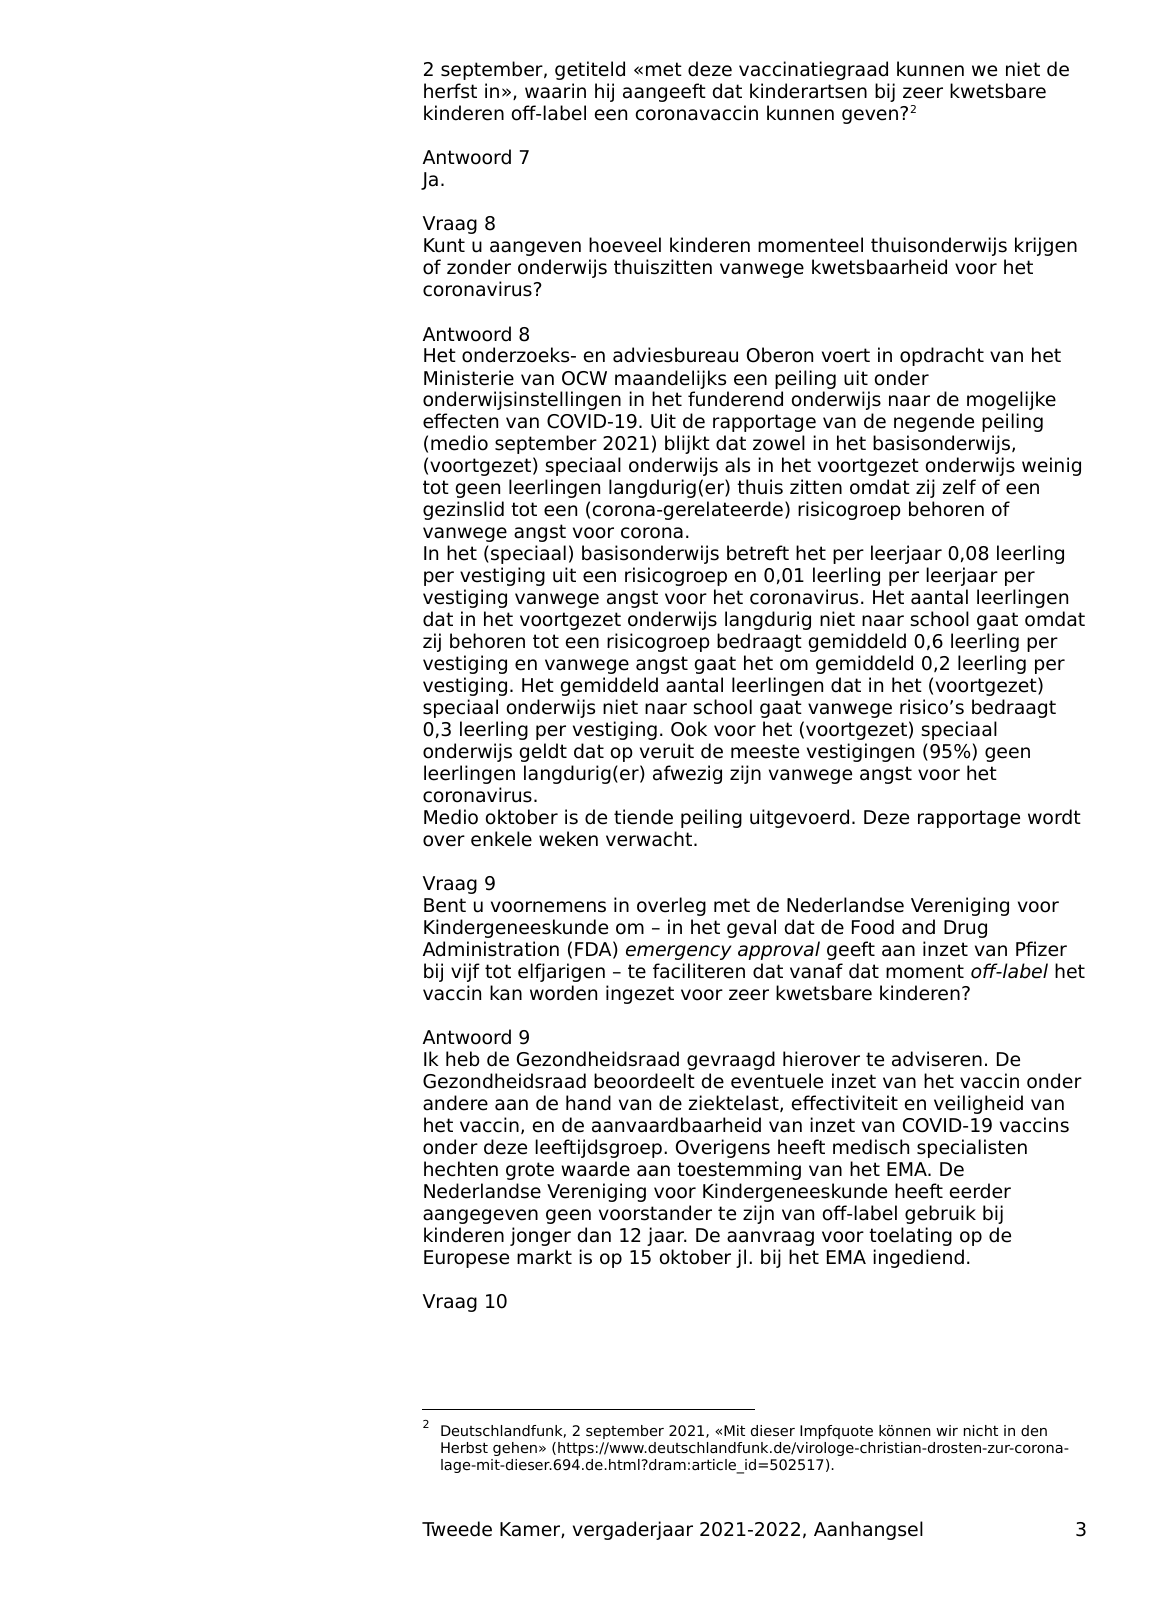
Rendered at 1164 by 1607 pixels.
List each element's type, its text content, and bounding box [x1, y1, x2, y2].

text Vraag 8 [422, 213, 1087, 235]
text Ja. [422, 169, 1087, 191]
text Vraag 9 [422, 873, 1087, 895]
text Het onderzoeks- en adviesbureau Oberon voert in opdracht van het Ministerie van OCW maandelijks een peiling uit onder onderwijsinstellingen in het funderend onderwijs naar de mogelijke effecten van COVID-19. Uit de rapportage van de negende peiling (medio september 2021) blijkt dat zowel in het basisonderwijs, (voortgezet) speciaal onderwijs als in het voortgezet onderwijs weinig tot geen leerlingen langdurig(er) thuis zitten omdat zij zelf of een gezinslid tot een (corona-gerelateerde) risicogroep behoren of vanwege angst voor corona. [422, 345, 1087, 543]
text Vraag 10 [422, 1291, 1087, 1313]
text In het (speciaal) basisonderwijs betreft het per leerjaar 0,08 leerling per vestiging uit een risicogroep en 0,01 leerling per leerjaar per vestiging vanwege angst voor het coronavirus. Het aantal leerlingen dat in het voortgezet onderwijs langdurig niet naar school gaat omdat zij behoren tot een risicogroep bedraagt gemiddeld 0,6 leerling per vestiging en vanwege angst gaat het om gemiddeld 0,2 leerling per vestiging. Het gemiddeld aantal leerlingen dat in het (voortgezet) speciaal onderwijs niet naar school gaat vanwege risico’s bedraagt 0,3 leerling per vestiging. Ook voor het (voortgezet) speciaal onderwijs geldt dat op veruit de meeste vestigingen (95%) geen leerlingen langdurig(er) afwezig zijn vanwege angst voor het coronavirus. [422, 543, 1087, 807]
text Kunt u aangeven hoeveel kinderen momenteel thuisonderwijs krijgen of zonder onderwijs thuiszitten vanwege kwetsbaarheid voor het coronavirus? [422, 235, 1087, 301]
text Antwoord 8 [422, 323, 1087, 345]
text Antwoord 9 [422, 1027, 1087, 1049]
text Ik heb de Gezondheidsraad gevraagd hierover te adviseren. De Gezondheidsraad beoordeelt de eventuele inzet van het vaccin onder andere aan de hand van de ziektelast, effectiviteit en veiligheid van het vaccin, en de aanvaardbaarheid van inzet van COVID-19 vaccins onder deze leeftijdsgroep. Overigens heeft medisch specialisten hechten grote waarde aan toestemming van het EMA. De Nederlandse Vereniging voor Kindergeneeskunde heeft eerder aangegeven geen voorstander te zijn van off-label gebruik bij kinderen jonger dan 12 jaar. De aanvraag voor toelating op de Europese markt is op 15 oktober jl. bij het EMA ingediend. [422, 1049, 1087, 1269]
text Deutschlandfunk, 2 september 2021, «Mit dieser Impfquote können wir nicht in den Herbst gehen» (https://www.deutschlandfunk.de/virologe-christian-drosten-zur-corona-lage-mit-dieser.694.de.html?dram:article_id=502517). [422, 1418, 1087, 1474]
text Antwoord 7 [422, 147, 1087, 169]
text 2 september, getiteld «met deze vaccinatiegraad kunnen we niet de herfst in», waarin hij aangeeft dat kinderartsen bij zeer kwetsbare kinderen off-label een coronavaccin kunnen geven? [422, 59, 1087, 125]
text Medio oktober is de tiende peiling uitgevoerd. Deze rapportage wordt over enkele weken verwacht. [422, 807, 1087, 851]
text Bent u voornemens in overleg met de Nederlandse Vereniging voor Kindergeneeskunde om – in het geval dat de Food and Drug Administration (FDA) emergency approval geeft aan inzet van Pfizer bij vijf tot elfjarigen – te faciliteren dat vanaf dat moment off-label het vaccin kan worden ingezet voor zeer kwetsbare kinderen? [422, 895, 1087, 1005]
